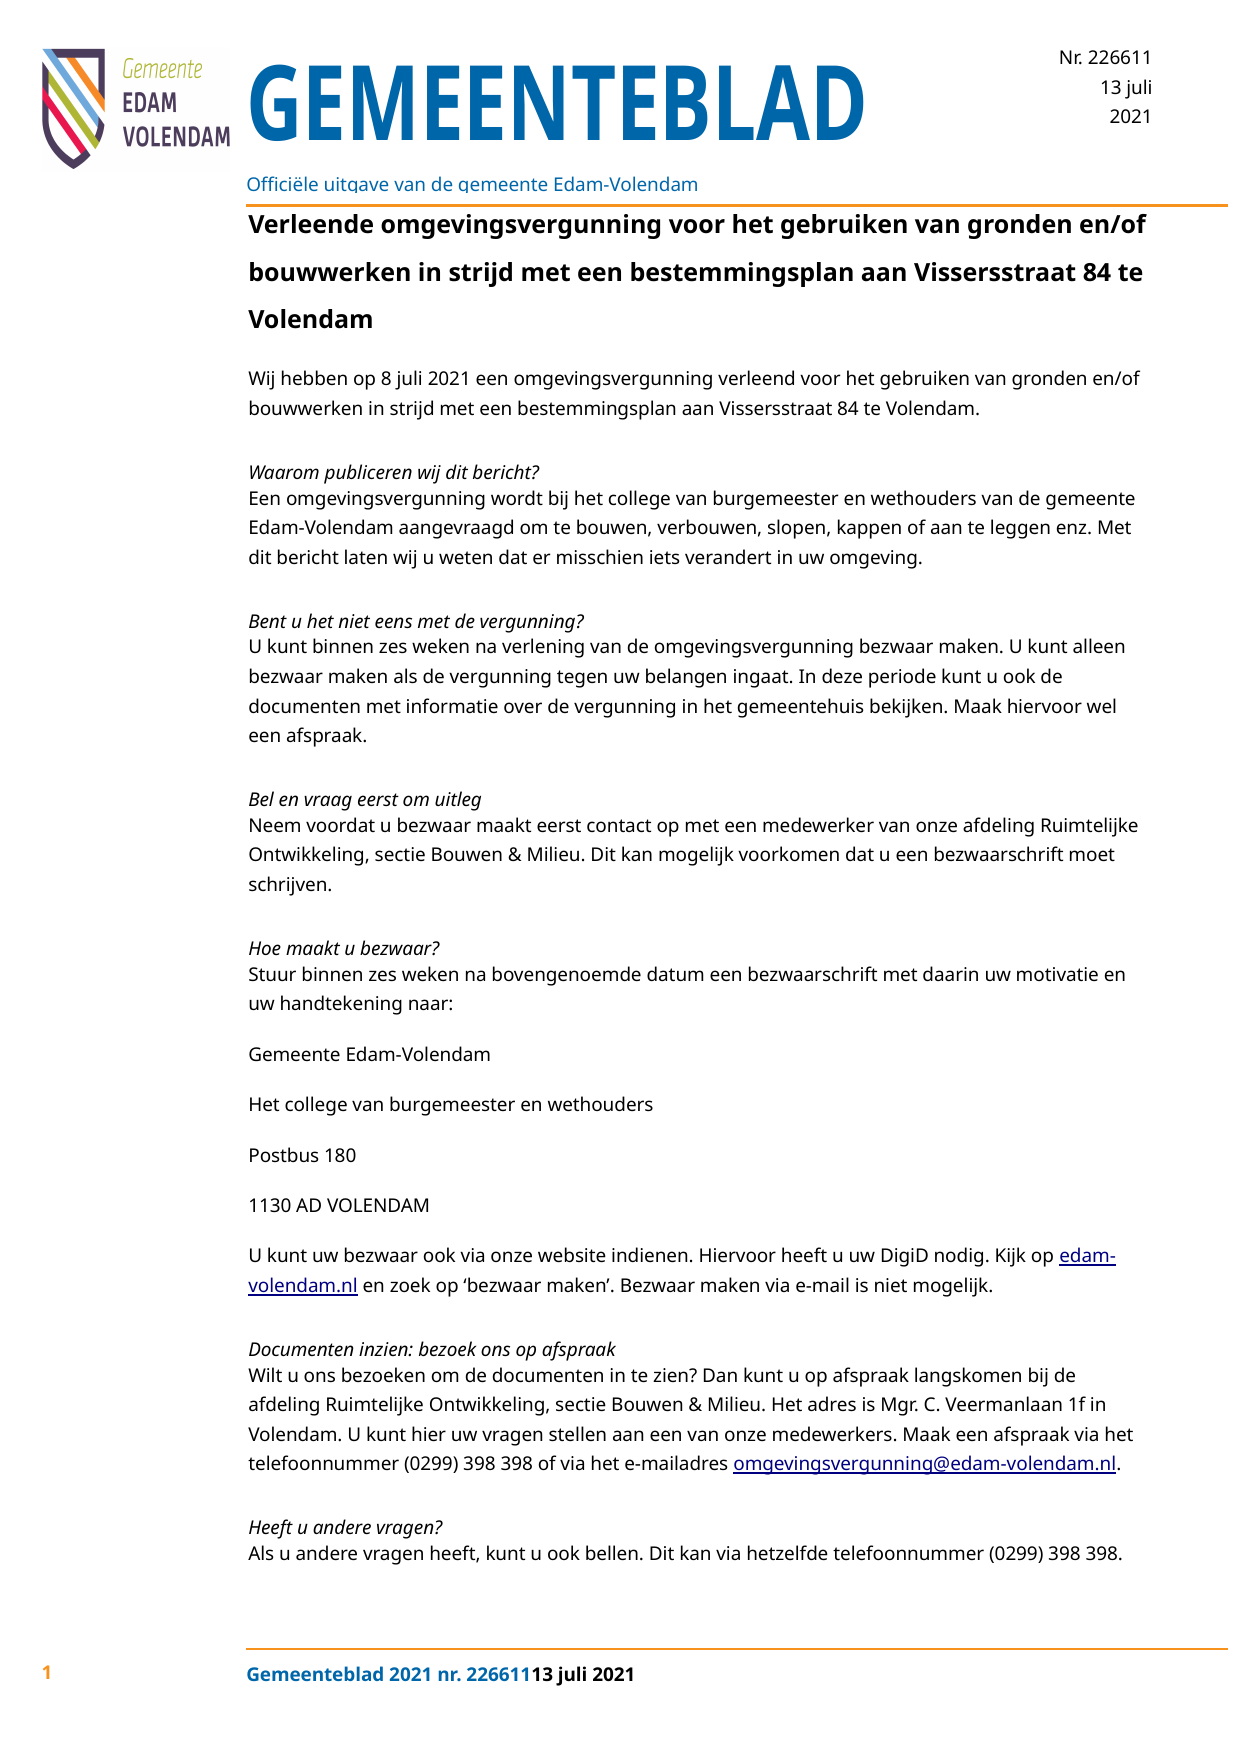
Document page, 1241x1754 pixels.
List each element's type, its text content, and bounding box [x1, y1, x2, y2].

text Wij hebben op 8 juli 2021 een omgevingsvergunning verleend voor het gebruiken van gronden en/of bouwwerken in strijd met een bestemmingsplan aan Vissersstraat 84 te Volendam. [248, 366, 1152, 421]
text Een omgevingsvergunning wordt bij het college van burgemeester en wethouders van de gemeente Edam-Volendam aangevraagd om te bouwen, verbouwen, slopen, kappen of aan te leggen enz. Met dit bericht laten wij u weten dat er misschien iets verandert in uw omgeving. [248, 485, 1152, 570]
text Bent u het niet eens met de vergunning? [248, 608, 1152, 634]
text Documenten inzien: bezoek ons op afspraak [248, 1336, 1152, 1362]
text Stuur binnen zes weken na bovengenoemde datum een bezwaarschrift met daarin uw motivatie en uw handtekening naar: [248, 961, 1152, 1016]
text Postbus 180 [248, 1142, 1152, 1167]
text Het college van burgemeester en wethouders [248, 1091, 1152, 1117]
text Neem voordat u bezwaar maakt eerst contact op met een medewerker van onze afdeling Ruimtelijke Ontwikkeling, sectie Bouwen & Milieu. Dit kan mogelijk voorkomen dat u een bezwaarschrift moet schrijven. [248, 812, 1152, 897]
text U kunt uw bezwaar ook via onze website indienen. Hiervoor heeft u uw DigiD nodig. Kijk op edam-volendam.nl en zoek op ‘bezwaar maken’. Bezwaar maken via e-mail is niet mogelijk. [248, 1243, 1152, 1298]
text Heeft u andere vragen? [248, 1514, 1152, 1540]
text Wilt u ons bezoeken om de documenten in te zien? Dan kunt u op afspraak langskomen bij de afdeling Ruimtelijke Ontwikkeling, sectie Bouwen & Milieu. Het adres is Mgr. C. Veermanlaan 1f in Volendam. U kunt hier uw vragen stellen aan een van onze medewerkers. Maak een afspraak via het telefoonnummer (0299) 398 398 of via het e-mailadres omgevingsvergunning@edam-volendam.nl. [248, 1362, 1152, 1476]
picture [41, 47, 231, 172]
text Verleende omgevingsvergunning voor het gebruiken van gronden en/of bouwwerken in strijd met een bestemmingsplan aan Vissersstraat 84 te Volendam [248, 207, 1152, 336]
text Hoe maakt u bezwaar? [248, 935, 1152, 961]
text Als u andere vragen heeft, kunt u ook bellen. Dit kan via hetzelfde telefoonnummer (0299) 398 398. [248, 1540, 1152, 1566]
text Waarom publiceren wij dit bericht? [248, 459, 1152, 485]
text Gemeente Edam-Volendam [248, 1041, 1152, 1067]
text Bel en vraag eerst om uitleg [248, 786, 1152, 812]
text U kunt binnen zes weken na verlening van de omgevingsvergunning bezwaar maken. U kunt alleen bezwaar maken als de vergunning tegen uw belangen ingaat. In deze periode kunt u ook de documenten met informatie over de vergunning in het gemeentehuis bekijken. Maak hiervoor wel een afspraak. [248, 634, 1152, 748]
text 1130 AD VOLENDAM [248, 1192, 1152, 1218]
